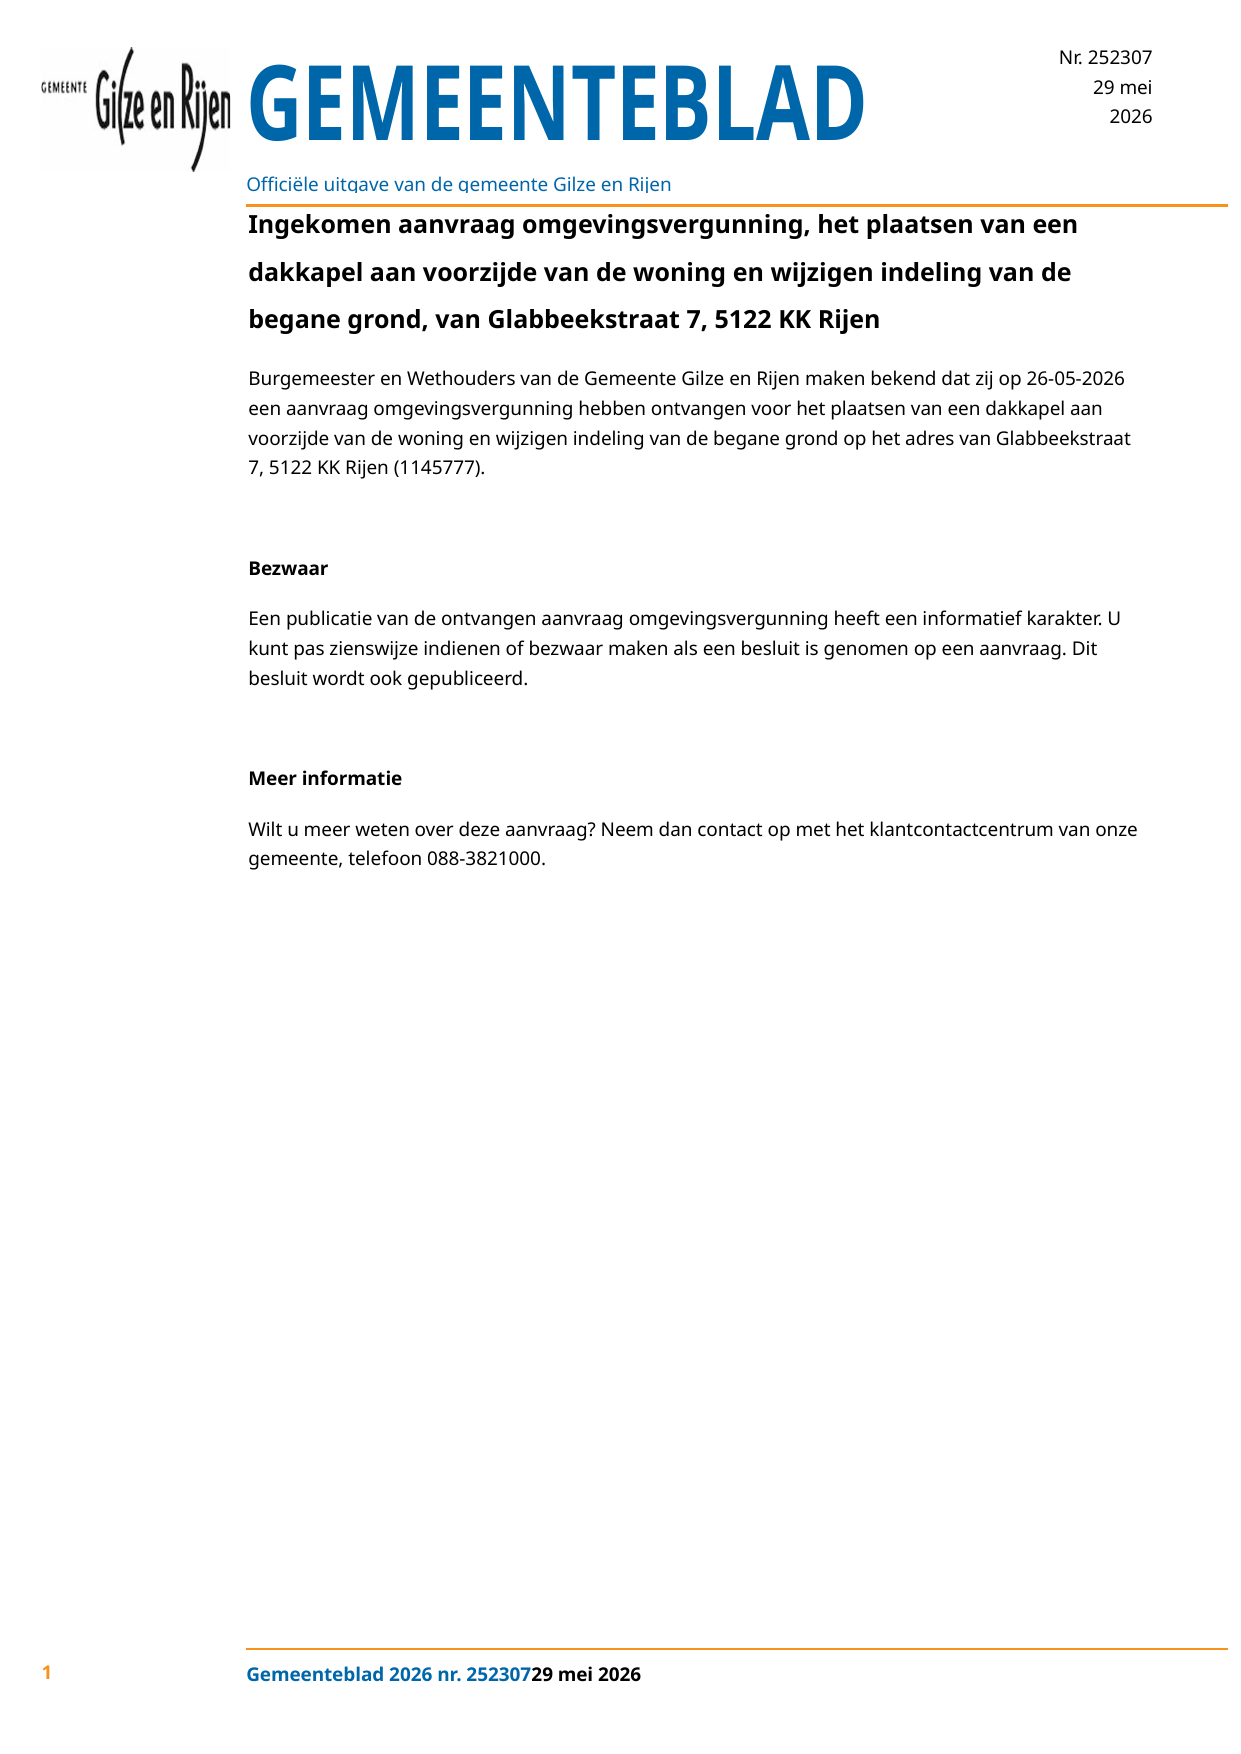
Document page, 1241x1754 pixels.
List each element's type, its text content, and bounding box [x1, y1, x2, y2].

text Een publicatie van de ontvangen aanvraag omgevingsvergunning heeft een informatief karakter. U kunt pas zienswijze indienen of bezwaar maken als een besluit is genomen op een aanvraag. Dit besluit wordt ook gepubliceerd. [248, 606, 1152, 690]
text Meer informatie [248, 766, 1152, 791]
text Ingekomen aanvraag omgevingsvergunning, het plaatsen van een dakkapel aan voorzijde van de woning en wijzigen indeling van de begane grond, van Glabbeekstraat 7, 5122 KK Rijen [248, 207, 1152, 336]
text Bezwaar [248, 555, 1152, 581]
text Burgemeester en Wethouders van de Gemeente Gilze en Rijen maken bekend dat zij op 26-05-2026 een aanvraag omgevingsvergunning hebben ontvangen voor het plaatsen van een dakkapel aan voorzijde van de woning en wijzigen indeling van de begane grond op het adres van Glabbeekstraat 7, 5122 KK Rijen (1145777). [248, 366, 1152, 480]
text Wilt u meer weten over deze aanvraag? Neem dan contact op met het klantcontactcentrum van onze gemeente, telefoon 088-3821000. [248, 816, 1152, 871]
picture [41, 47, 231, 172]
